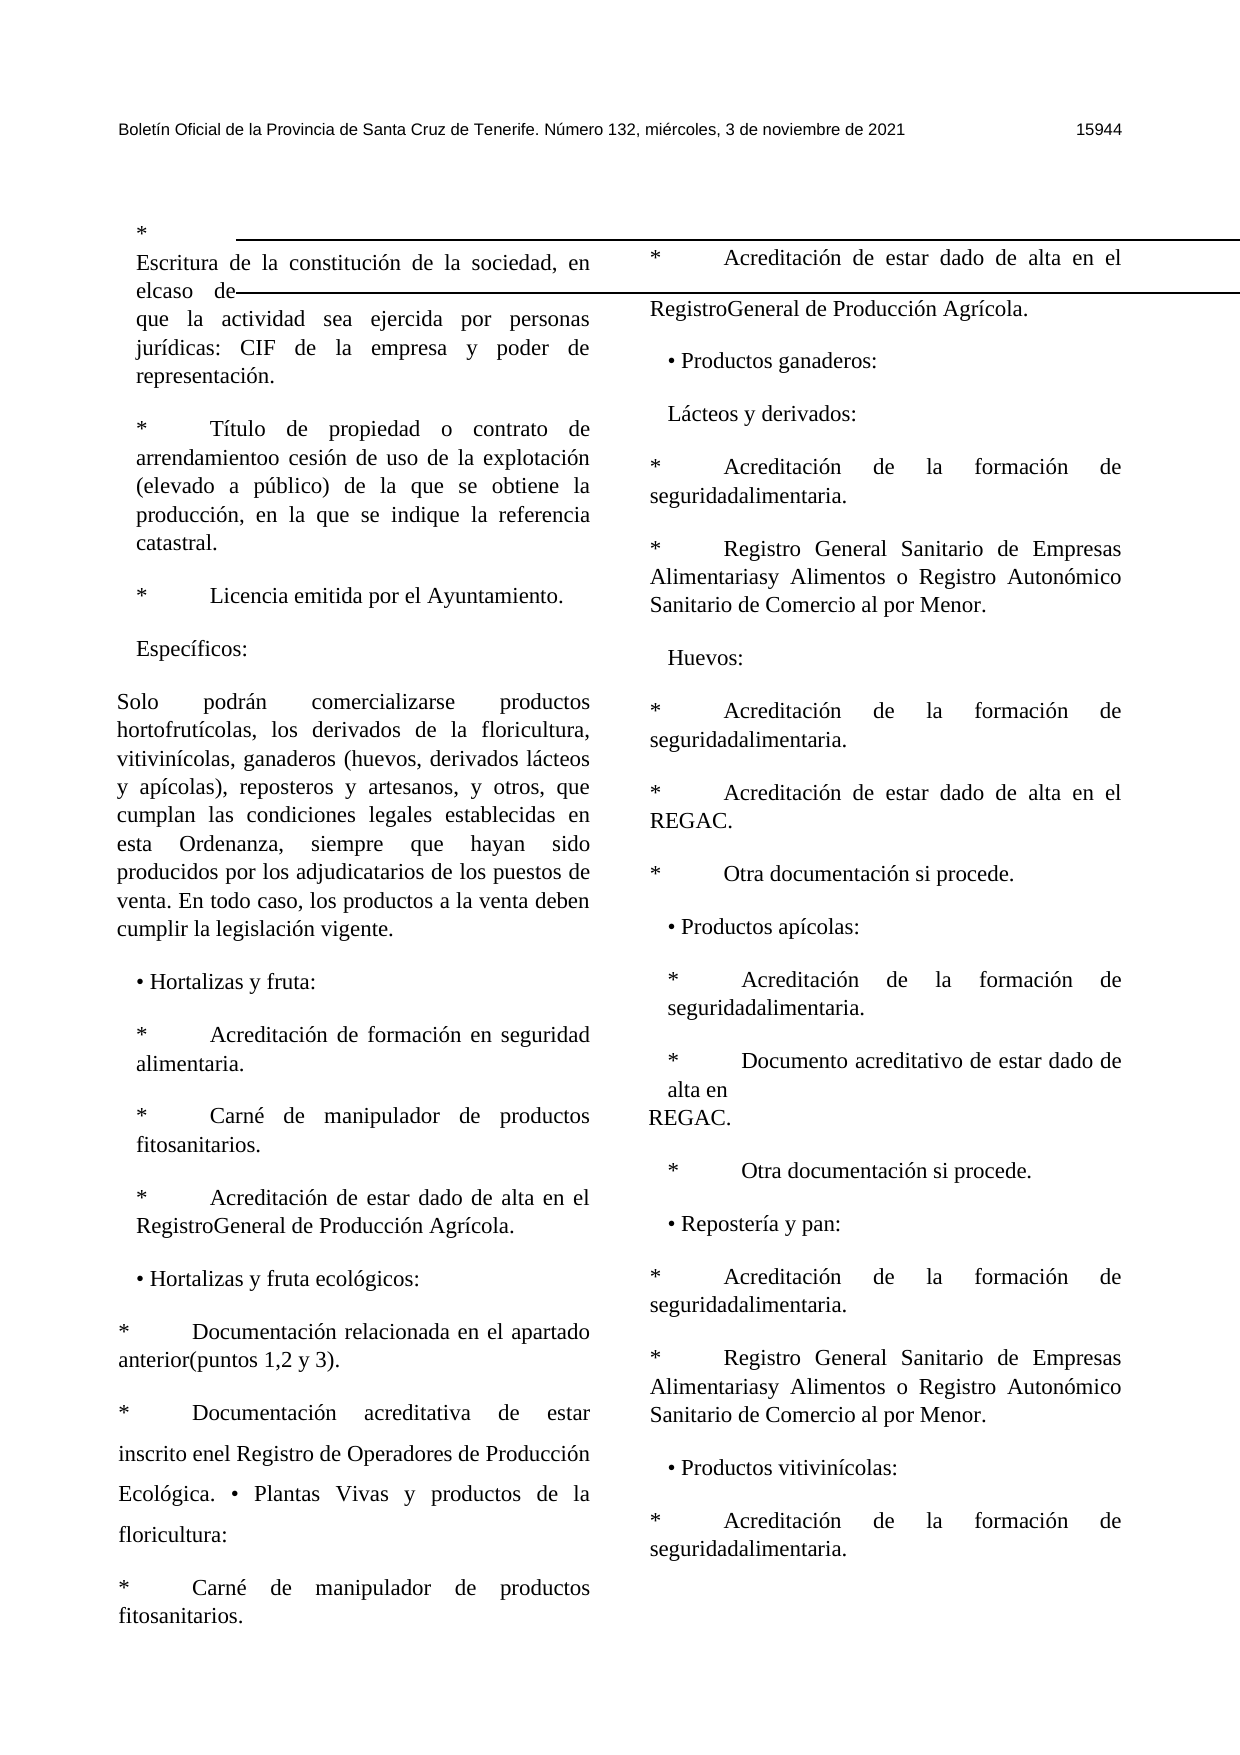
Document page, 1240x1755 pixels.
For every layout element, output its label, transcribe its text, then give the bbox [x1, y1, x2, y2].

text Solo podrán comercializarse productos hortofrutícolas, los derivados de la floricultura, vitivinícolas, ganaderos (huevos, derivados lácteos y apícolas), reposteros y artesanos, y otros, que cumplan las condiciones legales establecidas en esta Ordenanza, siempre que hayan sido producidos por los adjudicatarios de los puestos de venta. En todo caso, los productos a la venta deben cumplir la legislación vigente. [117, 688, 591, 942]
text REGAC. [648, 1104, 1122, 1131]
text • Hortalizas y fruta: [136, 968, 591, 994]
list Escritura de la constitución de la sociedad, en elcaso de que la actividad sea ejercida por personas jurídicas: CIF de la empresa y poder de representación. [136, 220, 591, 389]
list Acreditación de la formación de seguridadalimentaria. [649, 453, 1122, 508]
text • Productos ganaderos: [667, 347, 1122, 374]
list Documentación relacionada en el apartado anterior(puntos 1,2 y 3). [118, 1318, 591, 1373]
list Otra documentación si procede. [667, 1157, 1122, 1183]
list RegistroGeneral de Producción Agrícola. [649, 294, 1122, 321]
list Acreditación de estar dado de alta en el [649, 241, 1122, 292]
list Documentación acreditativa de estar inscrito enel Registro de Operadores de Producción Ecológica. • Plantas Vivas y productos de la floricultura: [118, 1399, 591, 1547]
list Carné de manipulador de productos fitosanitarios. [118, 1574, 591, 1629]
list Acreditación de la formación de seguridadalimentaria. [667, 966, 1122, 1021]
list Licencia emitida por el Ayuntamiento. [136, 582, 591, 608]
text • Productos vitivinícolas: [667, 1454, 1122, 1480]
list Registro General Sanitario de Empresas Alimentariasy Alimentos o Registro Autonómico Sanitario de Comercio al por Menor. [649, 535, 1122, 618]
list Registro General Sanitario de Empresas Alimentariasy Alimentos o Registro Autonómico Sanitario de Comercio al por Menor. [649, 1344, 1122, 1427]
text • Hortalizas y fruta ecológicos: [136, 1265, 591, 1292]
list Título de propiedad o contrato de arrendamientoo cesión de uso de la explotación (elevado a público) de la que se obtiene la producción, en la que se indique la referencia catastral. [136, 415, 591, 555]
text • Repostería y pan: [667, 1210, 1122, 1236]
list [649, 220, 1122, 239]
text Huevos: [667, 644, 1122, 671]
list Acreditación de la formación de seguridadalimentaria. [649, 1507, 1122, 1562]
list Acreditación de estar dado de alta en el REGAC. [649, 779, 1122, 833]
list Acreditación de estar dado de alta en el RegistroGeneral de Producción Agrícola. [136, 1184, 591, 1239]
list Acreditación de formación en seguridad alimentaria. [136, 1021, 591, 1076]
list Documento acreditativo de estar dado de alta en [667, 1047, 1122, 1102]
list Carné de manipulador de productos fitosanitarios. [136, 1102, 591, 1157]
text Específicos: [136, 635, 591, 661]
text • Productos apícolas: [667, 913, 1122, 939]
list Acreditación de la formación de seguridadalimentaria. [649, 1263, 1122, 1318]
list Acreditación de la formación de seguridadalimentaria. [649, 697, 1122, 752]
text Lácteos y derivados: [667, 400, 1122, 427]
list Otra documentación si procede. [649, 860, 1122, 886]
